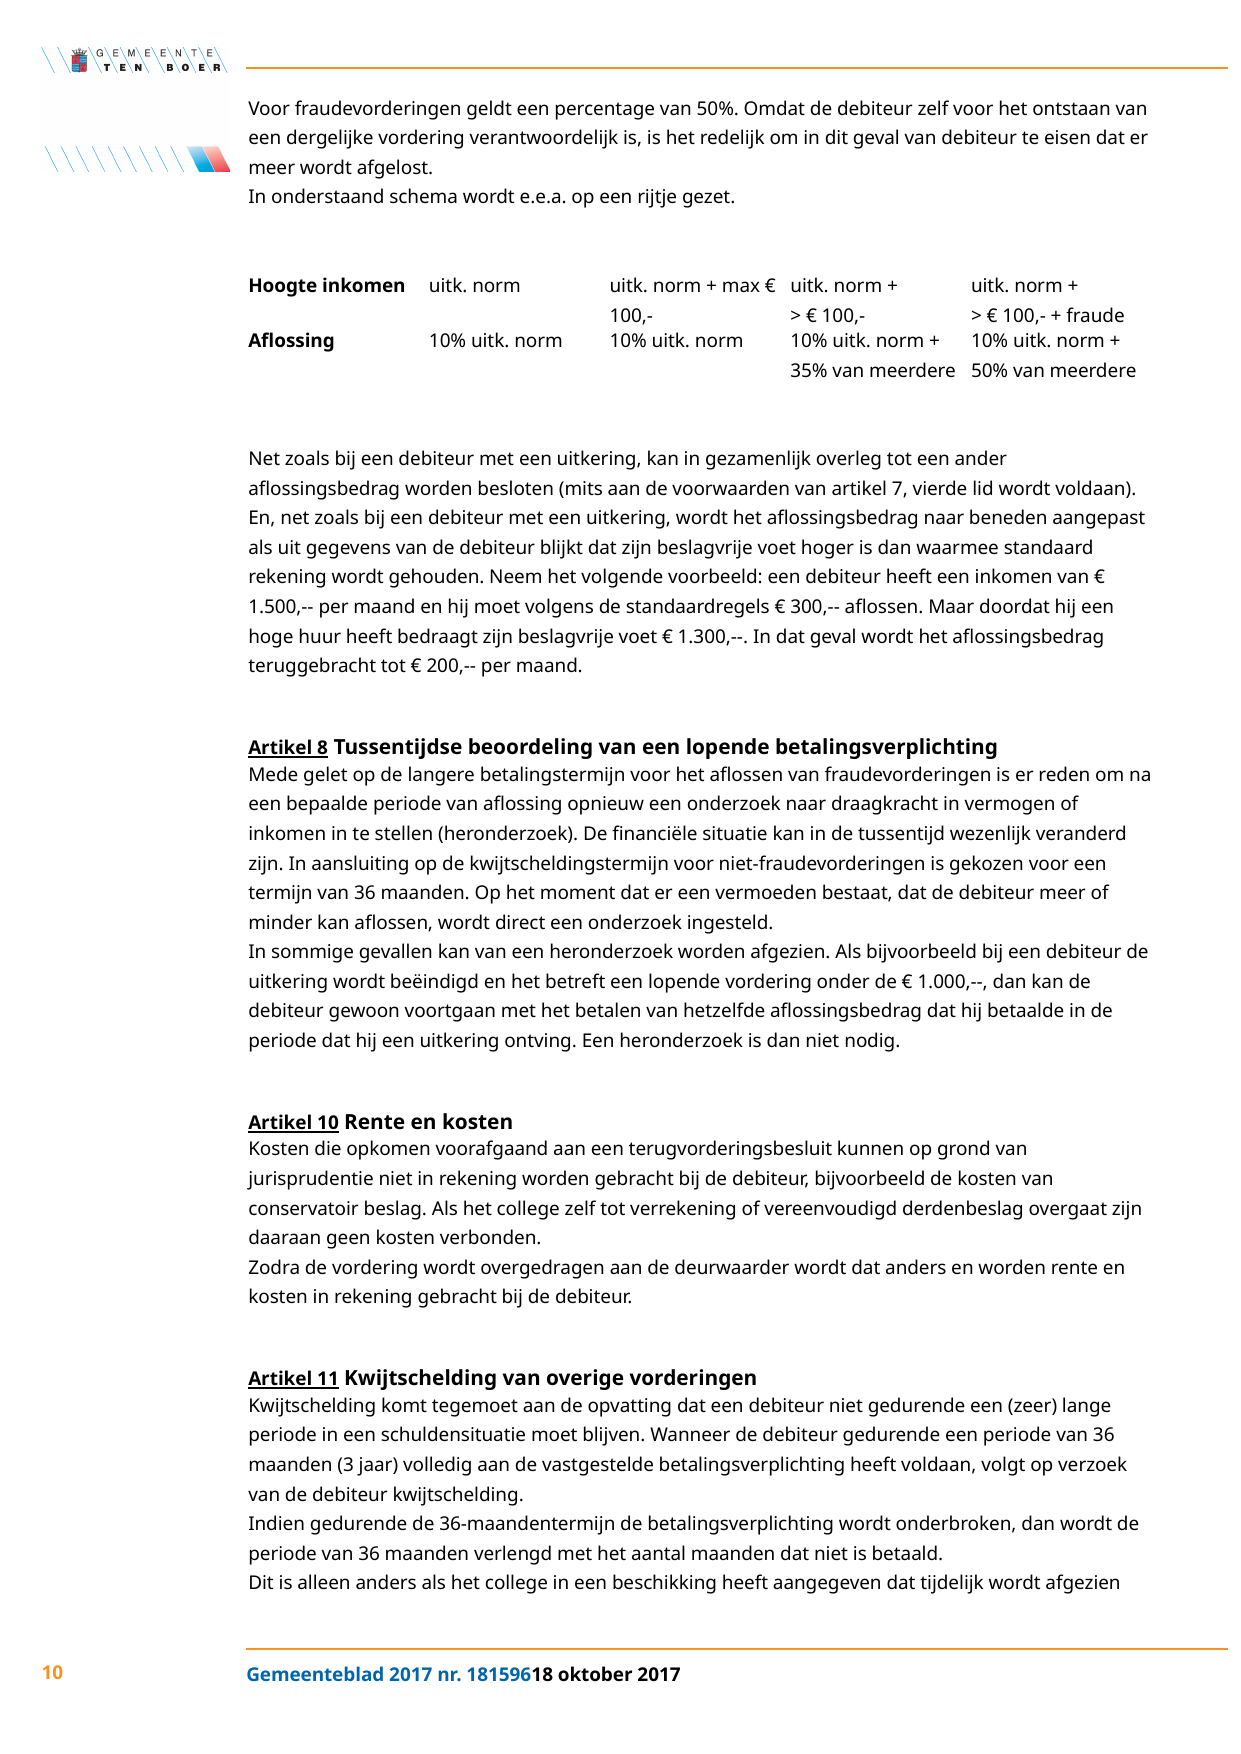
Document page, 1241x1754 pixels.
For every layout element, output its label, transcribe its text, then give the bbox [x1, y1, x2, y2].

table_header uitk. norm + > € 100,- [790, 273, 971, 328]
text Zodra de vordering wordt overgedragen aan de deurwaarder wordt dat anders en worden rente en kosten in rekening gebracht bij de debiteur. [248, 1254, 1152, 1309]
text Artikel 11 Kwijtschelding van overige vorderingen [248, 1363, 1152, 1392]
text Kosten die opkomen voorafgaand aan een terugvorderingsbesluit kunnen op grond van jurisprudentie niet in rekening worden gebracht bij de debiteur, bijvoorbeeld de kosten van conservatoir beslag. Als het college zelf tot verrekening of vereenvoudigd derdenbeslag overgaat zijn daaraan geen kosten verbonden. [248, 1136, 1152, 1250]
text Mede gelet op de langere betalingstermijn voor het aflossen van fraudevorderingen is er reden om na een bepaalde periode van aflossing opnieuw een onderzoek naar draagkracht in vermogen of inkomen in te stellen (heronderzoek). De financiële situatie kan in de tussentijd wezenlijk veranderd zijn. In aansluiting op de kwijtscheldingstermijn voor niet-fraudevorderingen is gekozen voor een termijn van 36 maanden. Op het moment dat er een vermoeden bestaat, dat de debiteur meer of minder kan aflossen, wordt direct een onderzoek ingesteld. [248, 761, 1152, 934]
table_header uitk. norm + > € 100,- + fraude [971, 273, 1152, 328]
table_cell 10% uitk. norm [609, 328, 790, 383]
text Artikel 10 Rente en kosten [248, 1107, 1152, 1136]
table_header Hoogte inkomen [248, 273, 429, 328]
text Kwijtschelding komt tegemoet aan de opvatting dat een debiteur niet gedurende een (zeer) lange periode in een schuldensituatie moet blijven. Wanneer de debiteur gedurende een periode van 36 maanden (3 jaar) volledig aan de vastgestelde betalingsverplichting heeft voldaan, volgt op verzoek van de debiteur kwijtschelding. [248, 1392, 1152, 1506]
text Indien gedurende de 36-maandentermijn de betalingsverplichting wordt onderbroken, dan wordt de periode van 36 maanden verlengd met het aantal maanden dat niet is betaald. [248, 1510, 1152, 1566]
text Dit is alleen anders als het college in een beschikking heeft aangegeven dat tijdelijk wordt afgezien [248, 1569, 1152, 1595]
table_cell 10% uitk. norm [429, 328, 609, 383]
text Net zoals bij een debiteur met een uitkering, kan in gezamenlijk overleg tot een ander aflossingsbedrag worden besloten (mits aan de voorwaarden van artikel 7, vierde lid wordt voldaan). [248, 445, 1152, 501]
picture [41, 47, 231, 172]
table_header uitk. norm [429, 273, 609, 328]
table_header uitk. norm + max € 100,- [609, 273, 790, 328]
text In onderstaand schema wordt e.e.a. op een rijtje gezet. [248, 183, 1152, 209]
text In sommige gevallen kan van een heronderzoek worden afgezien. Als bijvoorbeeld bij een debiteur de uitkering wordt beëindigd en het betreft een lopende vordering onder de € 1.000,--, dan kan de debiteur gewoon voortgaan met het betalen van hetzelfde aflossingsbedrag dat hij betaalde in de periode dat hij een uitkering ontving. Een heronderzoek is dan niet nodig. [248, 938, 1152, 1053]
text Artikel 8 Tussentijdse beoordeling van een lopende betalingsverplichting [248, 732, 1152, 761]
table_cell 10% uitk. norm + 35% van meerdere [790, 328, 971, 383]
table_cell Aflossing [248, 328, 429, 383]
text En, net zoals bij een debiteur met een uitkering, wordt het aflossingsbedrag naar beneden aangepast als uit gegevens van de debiteur blijkt dat zijn beslagvrije voet hoger is dan waarmee standaard rekening wordt gehouden. Neem het volgende voorbeeld: een debiteur heeft een inkomen van € 1.500,-- per maand en hij moet volgens de standaardregels € 300,-- aflossen. Maar doordat hij een hoge huur heeft bedraagt zijn beslagvrije voet € 1.300,--. In dat geval wordt het aflossingsbedrag teruggebracht tot € 200,-- per maand. [248, 504, 1152, 678]
table_cell 10% uitk. norm + 50% van meerdere [971, 328, 1152, 383]
text Voor fraudevorderingen geldt een percentage van 50%. Omdat de debiteur zelf voor het ontstaan van een dergelijke vordering verantwoordelijk is, is het redelijk om in dit geval van debiteur te eisen dat er meer wordt afgelost. [248, 95, 1152, 180]
